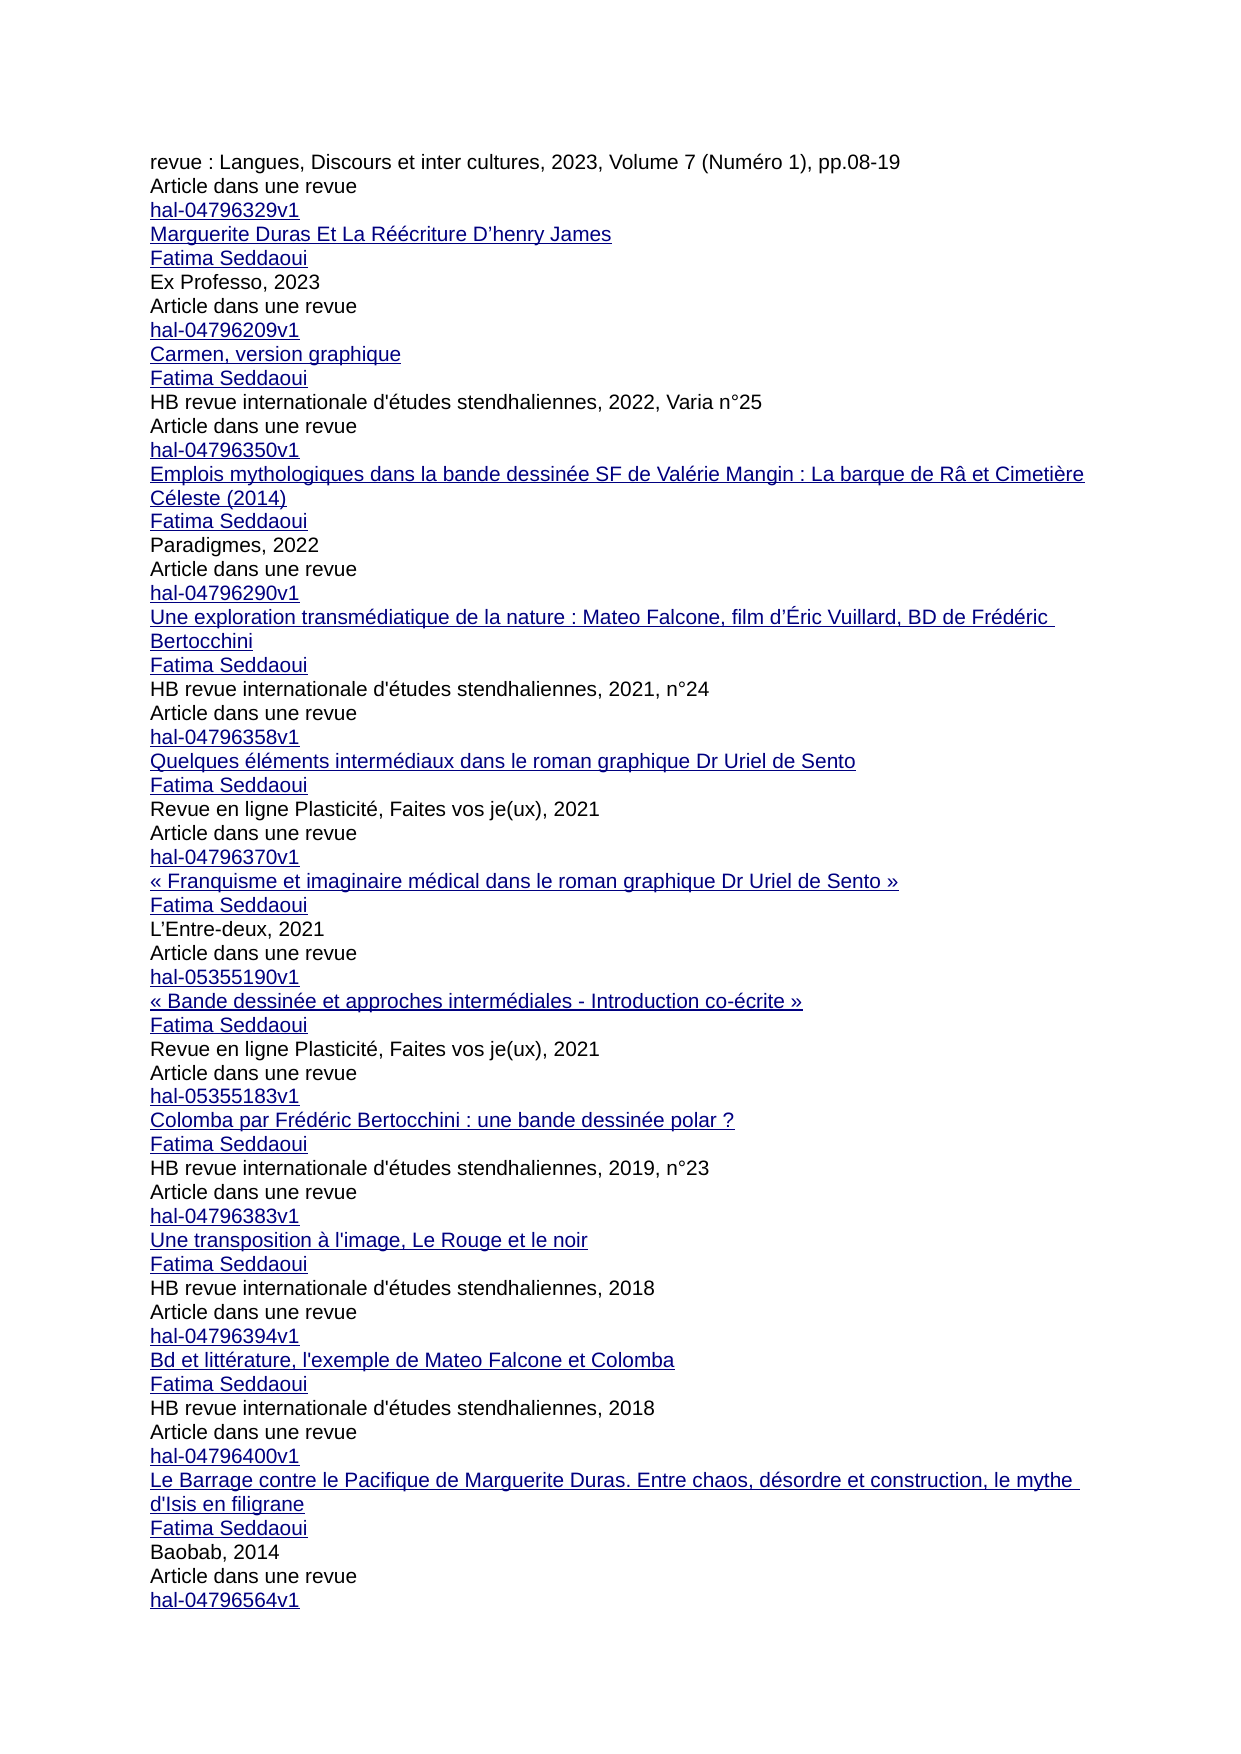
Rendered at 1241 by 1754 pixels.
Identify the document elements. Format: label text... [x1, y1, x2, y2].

table_cell « Franquisme et imaginaire médical dans le roman graphique Dr Uriel de Sento » Fatima Seddaoui L’Entre-deux, 2021 Article dans une revue hal-05355190v1 [150, 869, 1090, 988]
table_cell « Bande dessinée et approches intermédiales - Introduction co-écrite » Fatima Seddaoui Revue en ligne Plasticité, Faites vos je(ux), 2021 Article dans une revue hal-05355183v1 [150, 989, 1090, 1108]
table_cell Une exploration transmédiatique de la nature : Mateo Falcone, film d’Éric Vuillard, BD de Frédéric Bertocchini Fatima Seddaoui HB revue internationale d'études stendhaliennes, 2021, n°24 Article dans une revue hal-04796358v1 [150, 605, 1090, 749]
table_cell Quelques éléments intermédiaux dans le roman graphique Dr Uriel de Sento Fatima Seddaoui Revue en ligne Plasticité, Faites vos je(ux), 2021 Article dans une revue hal-04796370v1 [150, 749, 1090, 869]
table_cell Emplois mythologiques dans la bande dessinée SF de Valérie Mangin : La barque de Râ et Cimetière Céleste (2014) Fatima Seddaoui Paradigmes, 2022 Article dans une revue hal-04796290v1 [150, 461, 1090, 605]
table_cell Marguerite Duras Et La Réécriture D’henry James Fatima Seddaoui Ex Professo, 2023 Article dans une revue hal-04796209v1 [150, 222, 1090, 342]
table_cell Carmen, version graphique Fatima Seddaoui HB revue internationale d'études stendhaliennes, 2022, Varia n°25 Article dans une revue hal-04796350v1 [150, 342, 1090, 461]
table_cell Une transposition à l'image, Le Rouge et le noir Fatima Seddaoui HB revue internationale d'études stendhaliennes, 2018 Article dans une revue hal-04796394v1 [150, 1228, 1090, 1348]
table_cell Colomba par Frédéric Bertocchini : une bande dessinée polar ? Fatima Seddaoui HB revue internationale d'études stendhaliennes, 2019, n°23 Article dans une revue hal-04796383v1 [150, 1108, 1090, 1228]
table_cell Bd et littérature, l'exemple de Mateo Falcone et Colomba Fatima Seddaoui HB revue internationale d'études stendhaliennes, 2018 Article dans une revue hal-04796400v1 [150, 1348, 1090, 1468]
table_cell revue : Langues, Discours et inter cultures, 2023, Volume 7 (Numéro 1), pp.08-19 Article dans une revue hal-04796329v1 [150, 150, 1090, 222]
table_cell Le Barrage contre le Pacifique de Marguerite Duras. Entre chaos, désordre et construction, le mythe d'Isis en filigrane Fatima Seddaoui Baobab, 2014 Article dans une revue hal-04796564v1 [150, 1468, 1090, 1611]
